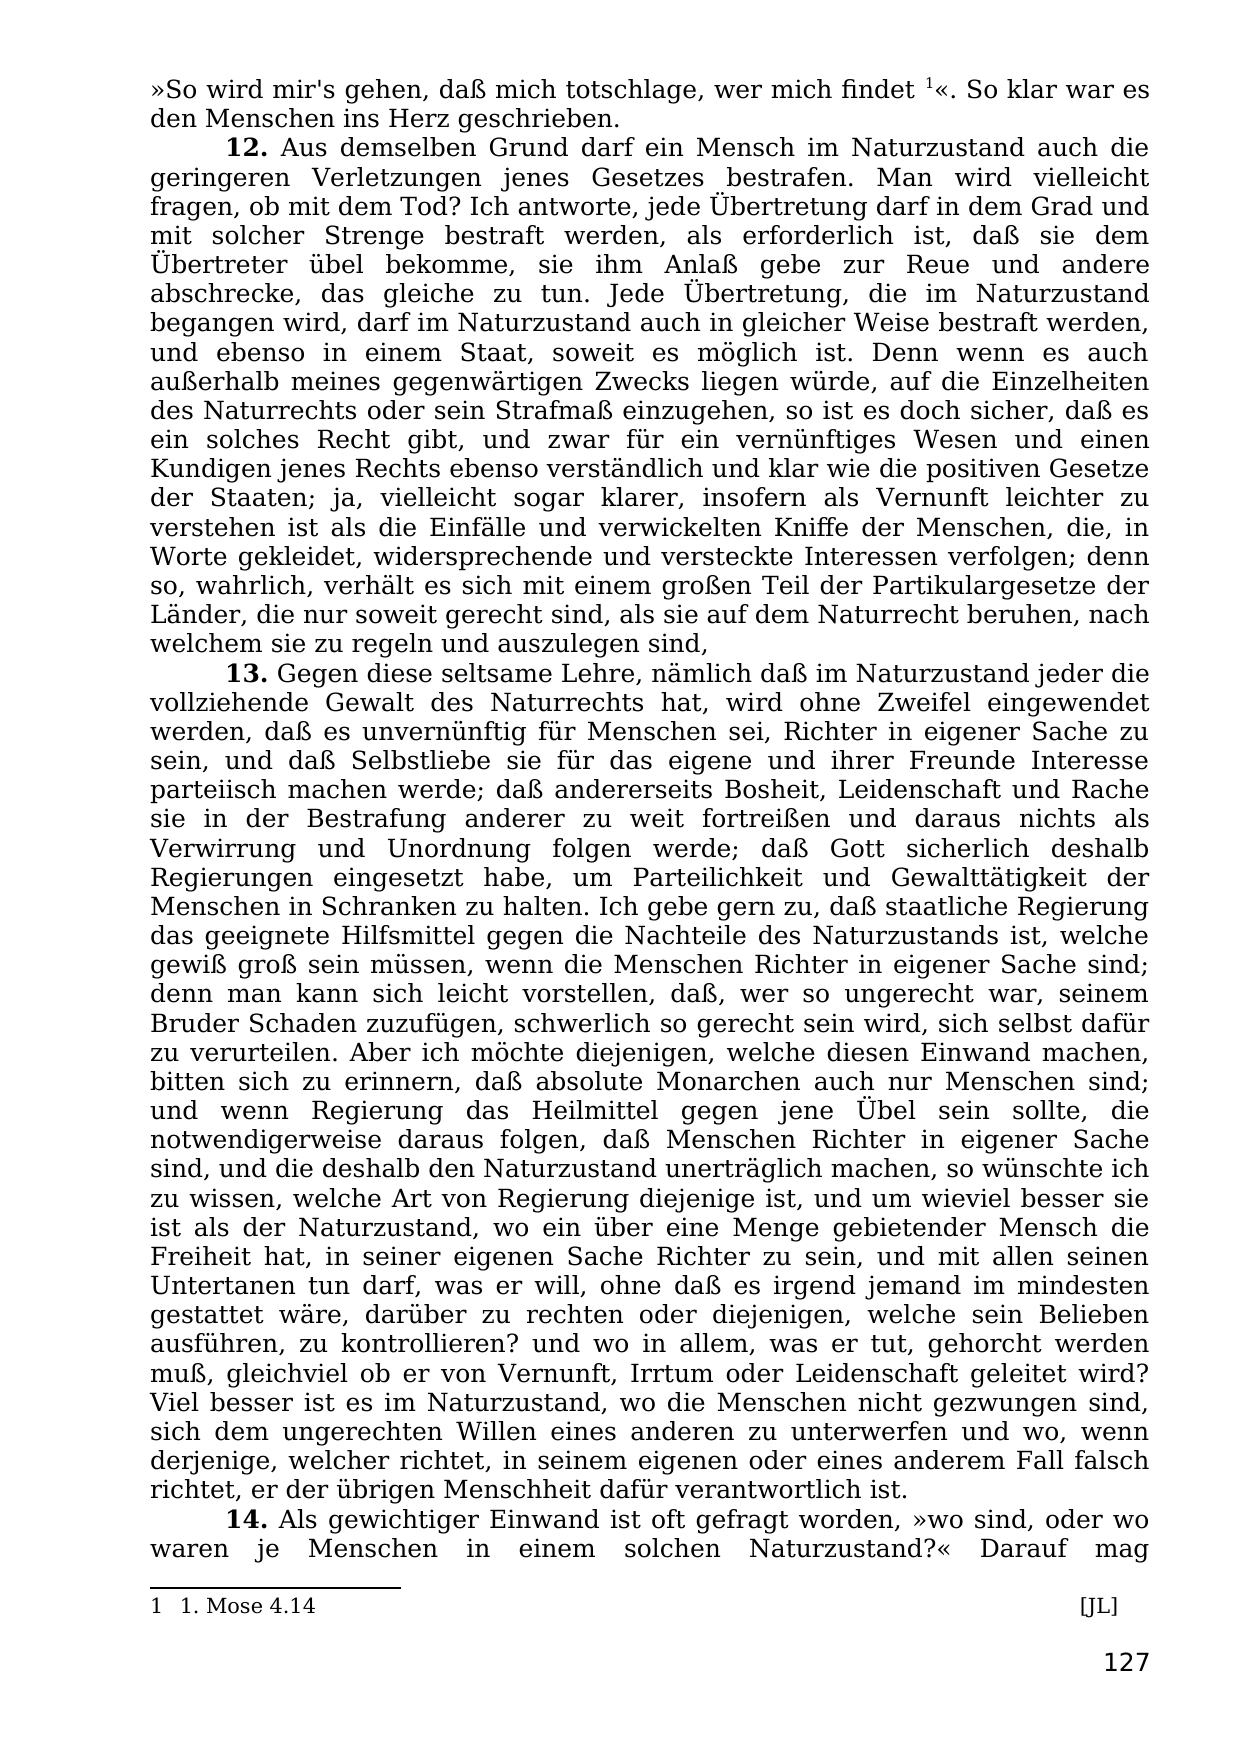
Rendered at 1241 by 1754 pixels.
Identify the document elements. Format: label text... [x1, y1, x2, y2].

text 13. Gegen diese seltsame Lehre, nämlich daß im Naturzustand jeder die vollziehende Gewalt des Naturrechts hat, wird ohne Zweifel eingewendet werden, daß es unvernünftig für Menschen sei, Richter in eigener Sache zu sein, und daß Selbstliebe sie für das eigene und ihrer Freunde Interesse parteiisch machen werde; daß andererseits Bosheit, Leidenschaft und Rache sie in der Bestrafung anderer zu weit fortreißen und daraus nichts als Verwirrung und Unordnung folgen werde; daß Gott sicherlich deshalb Regierungen eingesetzt habe, um Parteilichkeit und Gewalttätigkeit der Menschen in Schranken zu halten. Ich gebe gern zu, daß staatliche Regierung das geeignete Hilfsmittel gegen die Nachteile des Naturzustands ist, welche gewiß groß sein müssen, wenn die Menschen Richter in eigener Sache sind; denn man kann sich leicht vorstellen, daß, wer so ungerecht war, seinem Bruder Schaden zuzufügen, schwerlich so gerecht sein wird, sich selbst dafür zu verurteilen. Aber ich möchte diejenigen, welche diesen Einwand machen, bitten sich zu erinnern, daß absolute Monarchen auch nur Menschen sind; und wenn Regierung das Heilmittel gegen jene Übel sein sollte, die notwendigerweise daraus folgen, daß Menschen Richter in eigener Sache sind, und die deshalb den Naturzustand unerträglich machen, so wünschte ich zu wissen, welche Art von Regierung diejenige ist, und um wieviel besser sie ist als der Naturzustand, wo ein über eine Menge gebietender Mensch die Freiheit hat, in seiner eigenen Sache Richter zu sein, und mit allen seinen Untertanen tun darf, was er will, ohne daß es irgend jemand im mindesten gestattet wäre, darüber zu rechten oder diejenigen, welche sein Belieben ausführen, zu kontrollieren? und wo in allem, was er tut, gehorcht werden muß, gleichviel ob er von Vernunft, Irrtum oder Leidenschaft geleitet wird? Viel besser ist es im Naturzustand, wo die Menschen nicht gezwungen sind, sich dem ungerechten Willen eines anderen zu unterwerfen und wo, wenn derjenige, welcher richtet, in seinem eigenen oder eines anderem Fall falsch richtet, er der übrigen Menschheit dafür verantwortlich ist. [150, 658, 1151, 1504]
text 14. Als gewichtiger Einwand ist oft gefragt worden, »wo sind, oder wo waren je Menschen in einem solchen Naturzustand?« Darauf mag [150, 1504, 1151, 1563]
text 1. Mose 4.14 [JL] [150, 1594, 1151, 1618]
text 12. Aus demselben Grund darf ein Mensch im Naturzustand auch die geringeren Verletzungen jenes Gesetzes bestrafen. Man wird vielleicht fragen, ob mit dem Tod? Ich antworte, jede Übertretung darf in dem Grad und mit solcher Strenge bestraft werden, als erforderlich ist, daß sie dem Übertreter übel bekomme, sie ihm Anlaß gebe zur Reue und andere abschrecke, das gleiche zu tun. Jede Übertretung, die im Naturzustand begangen wird, darf im Naturzustand auch in gleicher Weise bestraft werden, und ebenso in einem Staat, soweit es möglich ist. Denn wenn es auch außerhalb meines gegenwärtigen Zwecks liegen würde, auf die Einzelheiten des Naturrechts oder sein Strafmaß einzugehen, so ist es doch sicher, daß es ein solches Recht gibt, und zwar für ein vernünftiges Wesen und einen Kundigen jenes Rechts ebenso verständlich und klar wie die positiven Gesetze der Staaten; ja, vielleicht sogar klarer, insofern als Vernunft leichter zu verstehen ist als die Einfälle und verwickelten Kniffe der Menschen, die, in Worte gekleidet, widersprechende und versteckte Interessen verfolgen; denn so, wahrlich, verhält es sich mit einem großen Teil der Partikulargesetze der Länder, die nur soweit gerecht sind, als sie auf dem Naturrecht beruhen, nach welchem sie zu regeln und auszulegen sind, [150, 133, 1151, 658]
text »So wird mir's gehen, daß mich totschlage, wer mich findet «. So klar war es den Menschen ins Herz geschrieben. [150, 75, 1151, 133]
